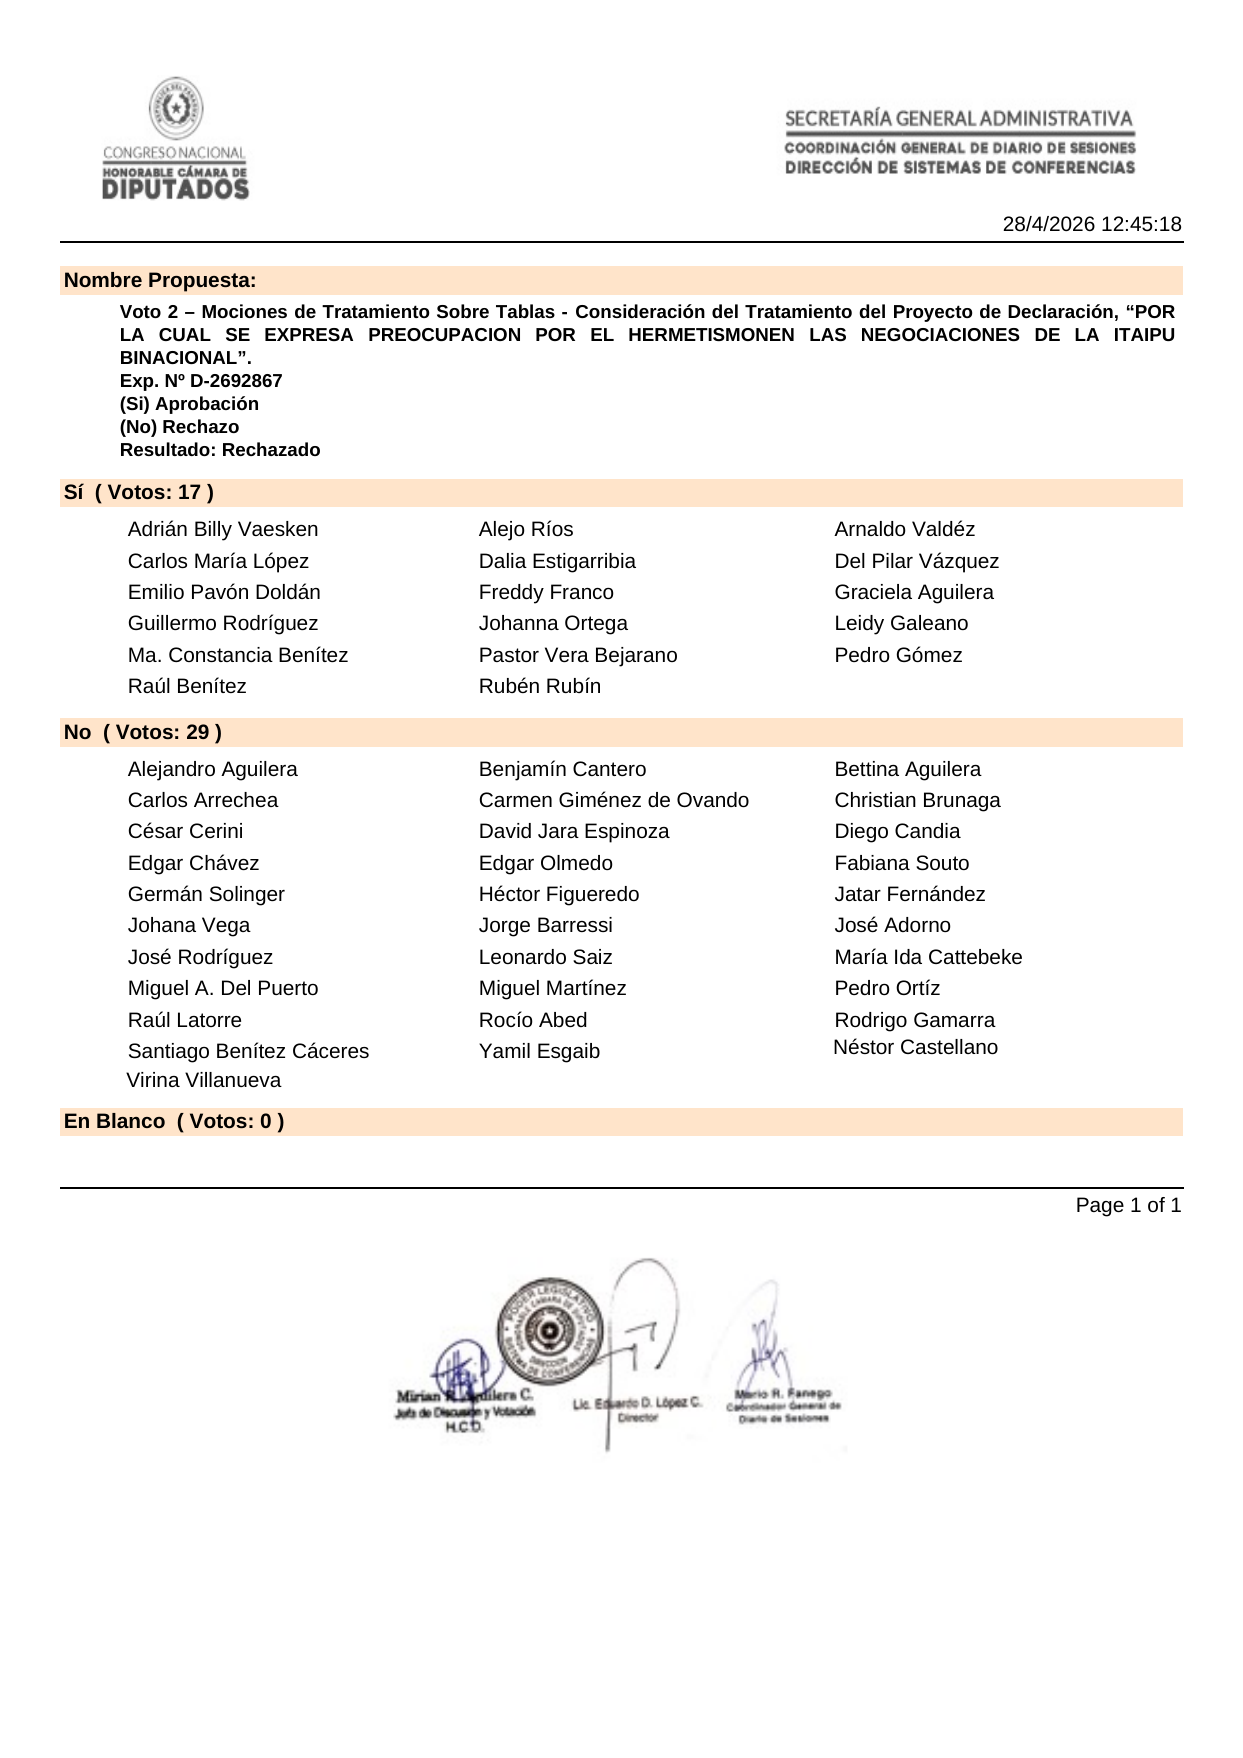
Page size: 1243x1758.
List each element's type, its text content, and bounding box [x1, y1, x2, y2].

table_cell Carlos Arrechea [125, 787, 462, 815]
table_cell [60, 1192, 827, 1226]
table_cell [1184, 975, 1189, 1003]
table_cell Leonardo Saiz [476, 944, 815, 972]
table_cell Bettina Aguilera [831, 755, 1168, 784]
table_cell Graciela Aguilera [831, 579, 1168, 607]
table_cell Benjamín Cantero [476, 755, 815, 784]
table_cell [462, 1159, 476, 1187]
table_cell José Adorno [831, 912, 1168, 941]
table_cell [1184, 508, 1189, 516]
table_cell [1184, 641, 1189, 670]
table_cell Johanna Ortega [476, 610, 815, 638]
table_cell [1184, 755, 1189, 784]
table_cell Edgar Chávez [125, 850, 462, 878]
table_cell [1184, 1159, 1189, 1187]
table_cell [1184, 1108, 1189, 1136]
table_cell [60, 516, 124, 718]
table_cell [1184, 787, 1189, 815]
table_cell [1184, 1136, 1189, 1159]
table_cell [476, 701, 815, 718]
table_cell [815, 1159, 831, 1187]
table_cell [1184, 881, 1189, 909]
table_cell Néstor Castellano [831, 1035, 1168, 1107]
table_cell Alejandro Aguilera [125, 755, 462, 784]
table_cell Raúl Latorre [125, 1006, 462, 1035]
table_cell Miguel Martínez [476, 975, 815, 1003]
table_cell [60, 295, 1183, 301]
table_cell [815, 516, 831, 718]
table_cell [1168, 516, 1183, 718]
table_cell Arnaldo Valdéz [831, 516, 1168, 544]
table_cell [1184, 912, 1189, 941]
table_cell Fabiana Souto [831, 850, 1168, 878]
table_cell [476, 1159, 815, 1187]
table_cell [60, 755, 124, 1107]
table_cell Sí ( Votos: 17 ) [60, 479, 1183, 507]
table_cell [1184, 1192, 1189, 1226]
table_cell [1184, 701, 1189, 718]
table_header [1184, 206, 1189, 241]
table_cell [125, 701, 462, 718]
table_cell Nombre Propuesta: [60, 266, 1183, 295]
table_cell Dalia Estigarribia [476, 547, 815, 576]
table_cell Raúl Benítez [125, 673, 462, 701]
table_cell Rocío Abed [476, 1006, 815, 1035]
table_cell En Blanco ( Votos: 0 ) [60, 1108, 1183, 1136]
table_cell David Jara Espinoza [476, 818, 815, 847]
table_cell Freddy Franco [476, 579, 815, 607]
table_cell Germán Solinger [125, 881, 462, 909]
table_cell Adrián Billy Vaesken [125, 516, 462, 544]
table_cell Pedro Ortíz [831, 975, 1168, 1003]
table_cell [1184, 944, 1189, 972]
table_cell [1184, 610, 1189, 638]
table_cell Leidy Galeano [831, 610, 1168, 638]
table_cell Christian Brunaga [831, 787, 1168, 815]
table_cell Pedro Gómez [831, 641, 1168, 670]
table_cell Jorge Barressi [476, 912, 815, 941]
table_cell Alejo Ríos [476, 516, 815, 544]
table_cell [1184, 1066, 1189, 1107]
table_cell [60, 508, 1183, 516]
table_cell Edgar Olmedo [476, 850, 815, 878]
table_cell [1184, 579, 1189, 607]
table_cell [60, 747, 1183, 755]
table_cell [1184, 479, 1189, 507]
table_cell Voto 2 – Mociones de Tratamiento Sobre Tablas - Consideración del Tratamiento del Proyecto de Declaración, “POR LA CUAL SE EXPRESA PREOCUPACION POR EL HERMETISMONEN LAS NEGOCIACIONES DE LA ITAIPU BINACIONAL”. Exp. Nº D-2692867 (Si) Aprobación (No) Rechazo Resultado: Rechazado [118, 301, 1178, 462]
table_cell Miguel A. Del Puerto [125, 975, 462, 1003]
table_cell No ( Votos: 29 ) [60, 718, 1183, 747]
table_cell [1184, 547, 1189, 576]
table_cell Carlos María López [125, 547, 462, 576]
table_cell [125, 1159, 462, 1187]
table_cell [1184, 1038, 1189, 1066]
table_cell Johana Vega [125, 912, 462, 941]
table_cell [831, 670, 1168, 718]
table_cell Héctor Figueredo [476, 881, 815, 909]
table_cell [1184, 516, 1189, 544]
table_cell [1168, 755, 1183, 1107]
table_cell [1184, 1006, 1189, 1035]
table_cell Del Pilar Vázquez [831, 547, 1168, 576]
table_cell [1184, 266, 1189, 295]
table_cell Guillermo Rodríguez [125, 610, 462, 638]
table_cell Carmen Giménez de Ovando [476, 787, 815, 815]
table_cell [60, 245, 1183, 266]
table_cell [1184, 245, 1189, 266]
table_cell [60, 1159, 124, 1187]
table_cell [1178, 301, 1189, 479]
table_cell Pastor Vera Bejarano [476, 641, 815, 670]
table_cell Emilio Pavón Doldán [125, 579, 462, 607]
table_cell [831, 1159, 1168, 1187]
table_cell [462, 516, 476, 718]
table_cell César Cerini [125, 818, 462, 847]
table_cell [462, 755, 476, 1107]
table_cell Ma. Constancia Benítez [125, 641, 462, 670]
table_cell Jatar Fernández [831, 881, 1168, 909]
table_cell [1168, 1159, 1183, 1187]
table_cell [815, 755, 831, 1107]
table_cell María Ida Cattebeke [831, 944, 1168, 972]
table_header 28/4/2026 12:45:18 [649, 206, 1183, 241]
table_cell [1184, 850, 1189, 878]
table_cell Diego Candia [831, 818, 1168, 847]
table_cell [60, 1136, 1183, 1159]
table_cell [60, 301, 118, 479]
table_cell [476, 1066, 815, 1107]
table_header [60, 207, 649, 241]
table_cell Santiago Benítez Cáceres [125, 1038, 462, 1066]
table_cell [1184, 718, 1189, 747]
table_cell José Rodríguez [125, 944, 462, 972]
table_cell Yamil Esgaib [476, 1038, 815, 1066]
table_cell Rubén Rubín [476, 673, 815, 701]
table_cell Rodrigo Gamarra [831, 1006, 1168, 1035]
table_cell [118, 462, 1178, 479]
table_cell [1184, 818, 1189, 847]
table_cell [1184, 747, 1189, 755]
table_cell Page 1 of 1 [827, 1192, 1183, 1226]
table_cell Virina Villanueva [125, 1066, 462, 1107]
table_cell [1184, 673, 1189, 701]
